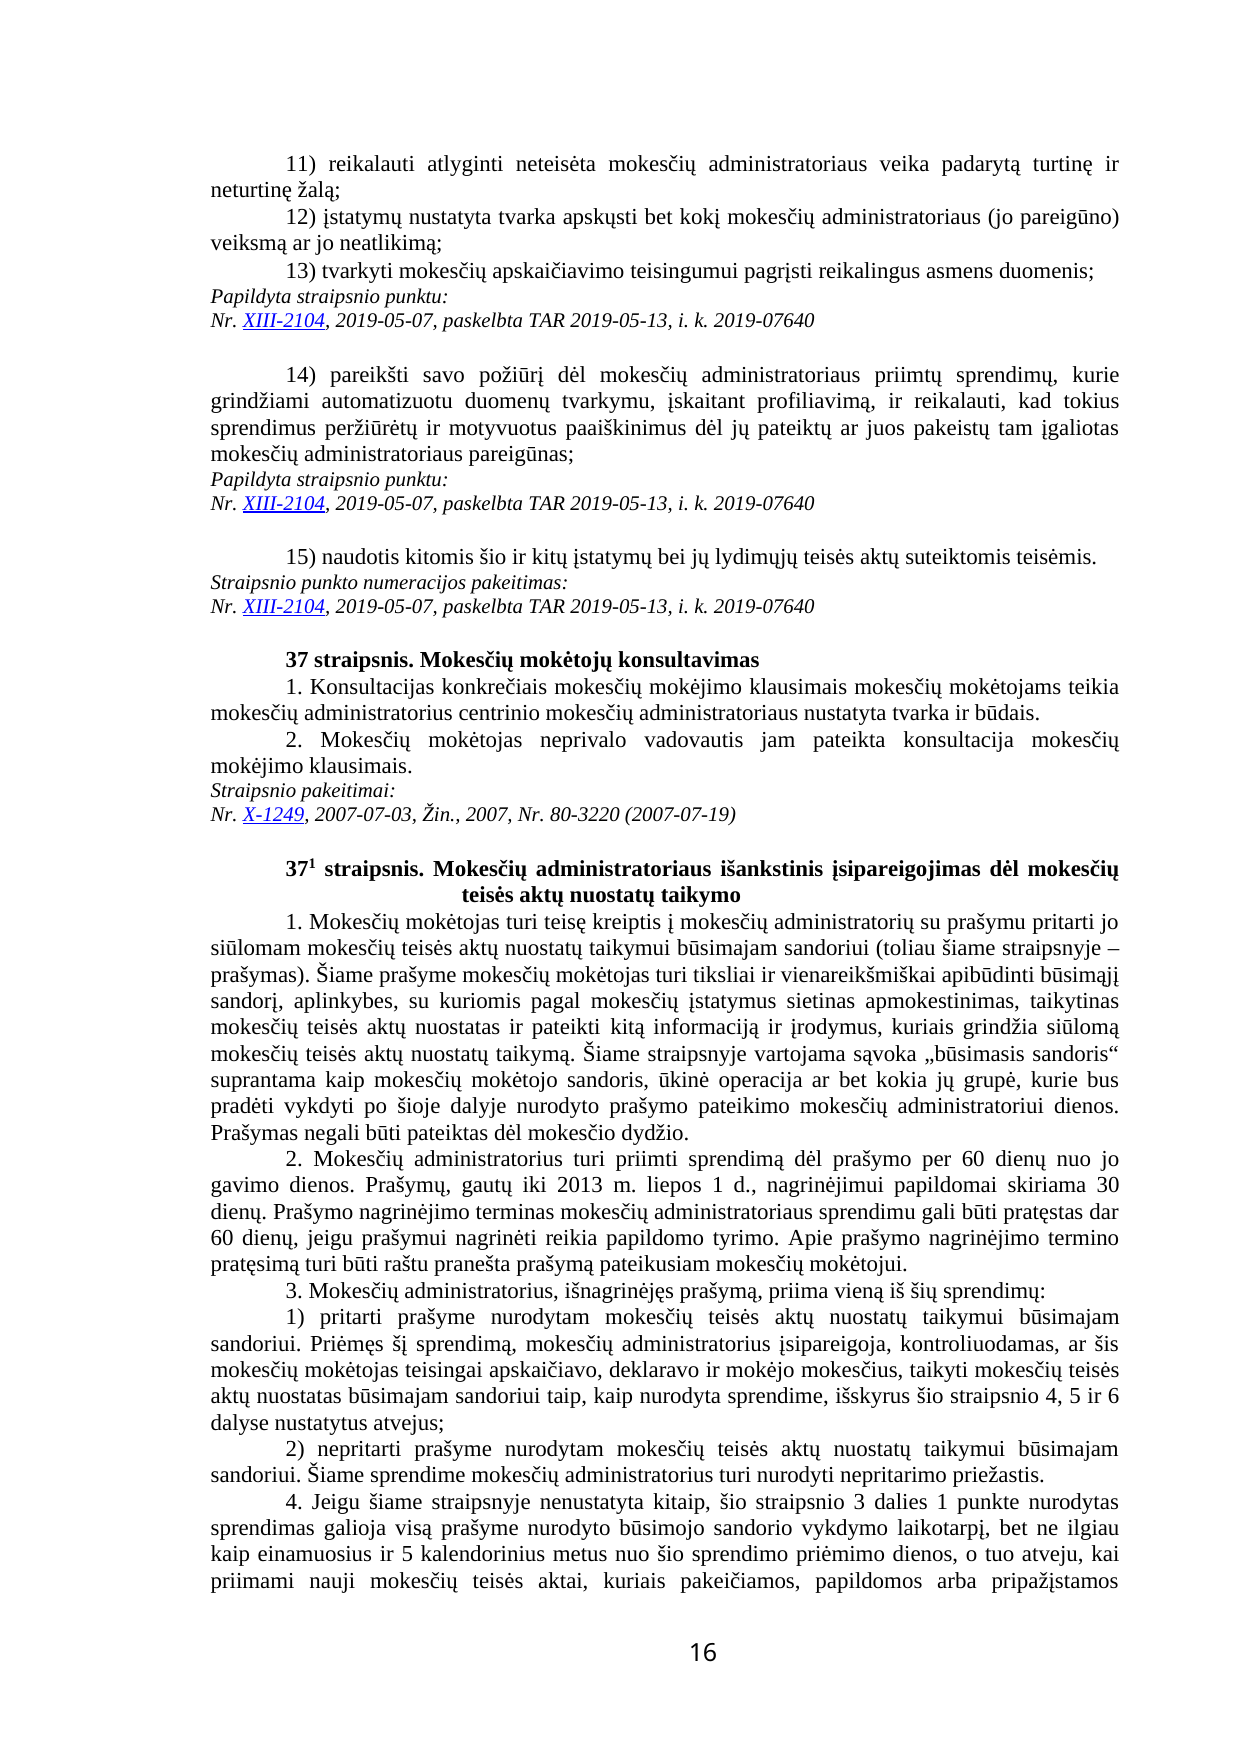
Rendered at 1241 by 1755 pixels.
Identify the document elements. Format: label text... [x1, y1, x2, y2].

text 2. Mokesčių mokėtojas neprivalo vadovautis jam pateikta konsultacija mokesčių mokėjimo klausimais. [210, 726, 1120, 778]
text 15) naudotis kitomis šio ir kitų įstatymų bei jų lydimųjų teisės aktų suteiktomis teisėmis. [210, 543, 1120, 570]
text 37 straipsnis. Mokesčių mokėtojų konsultavimas [210, 647, 1120, 673]
text 14) pareikšti savo požiūrį dėl mokesčių administratoriaus priimtų sprendimų, kurie grindžiami automatizuotu duomenų tvarkymu, įskaitant profiliavimą, ir reikalauti, kad tokius sprendimus peržiūrėtų ir motyvuotus paaiškinimus dėl jų pateiktų ar juos pakeistų tam įgaliotas mokesčių administratoriaus pareigūnas; [210, 361, 1120, 466]
text Nr. XIII-2104, 2019-05-07, paskelbta TAR 2019-05-13, i. k. 2019-07640 [210, 594, 1120, 618]
text Straipsnio punkto numeracijos pakeitimas: [210, 570, 1120, 594]
text 2. Mokesčių administratorius turi priimti sprendimą dėl prašymo per 60 dienų nuo jo gavimo dienos. Prašymų, gautų iki 2013 m. liepos 1 d., nagrinėjimui papildomai skiriama 30 dienų. Prašymo nagrinėjimo terminas mokesčių administratoriaus sprendimu gali būti pratęstas dar 60 dienų, jeigu prašymui nagrinėti reikia papildomo tyrimo. Apie prašymo nagrinėjimo termino pratęsimą turi būti raštu pranešta prašymą pateikusiam mokesčių mokėtojui. [210, 1145, 1120, 1277]
text 2) nepritarti prašyme nurodytam mokesčių teisės aktų nuostatų taikymui būsimajam sandoriui. Šiame sprendime mokesčių administratorius turi nurodyti nepritarimo priežastis. [210, 1435, 1120, 1488]
text Papildyta straipsnio punktu: [210, 466, 1120, 491]
text 12) įstatymų nustatyta tvarka apskųsti bet kokį mokesčių administratoriaus (jo pareigūno) veiksmą ar jo neatlikimą; [210, 203, 1120, 255]
text Nr. XIII-2104, 2019-05-07, paskelbta TAR 2019-05-13, i. k. 2019-07640 [210, 491, 1120, 514]
text Papildyta straipsnio punktu: [210, 284, 1120, 308]
text 1) pritarti prašyme nurodytam mokesčių teisės aktų nuostatų taikymui būsimajam sandoriui. Priėmęs šį sprendimą, mokesčių administratorius įsipareigoja, kontroliuodamas, ar šis mokesčių mokėtojas teisingai apskaičiavo, deklaravo ir mokėjo mokesčius, taikyti mokesčių teisės aktų nuostatas būsimajam sandoriui taip, kaip nurodyta sprendime, išskyrus šio straipsnio 4, 5 ir 6 dalyse nustatytus atvejus; [210, 1303, 1120, 1435]
text Nr. X-1249, 2007-07-03, Žin., 2007, Nr. 80-3220 (2007-07-19) [210, 802, 1120, 826]
text 13) tvarkyti mokesčių apskaičiavimo teisingumui pagrįsti reikalingus asmens duomenis; [210, 255, 1120, 284]
text Nr. XIII-2104, 2019-05-07, paskelbta TAR 2019-05-13, i. k. 2019-07640 [210, 308, 1120, 332]
text 3. Mokesčių administratorius, išnagrinėjęs prašymą, priima vieną iš šių sprendimų: [210, 1277, 1120, 1303]
text 4. Jeigu šiame straipsnyje nenustatyta kitaip, šio straipsnio 3 dalies 1 punkte nurodytas sprendimas galioja visą prašyme nurodyto būsimojo sandorio vykdymo laikotarpį, bet ne ilgiau kaip einamuosius ir 5 kalendorinius metus nuo šio sprendimo priėmimo dienos, o tuo atveju, kai priimami nauji mokesčių teisės aktai, kuriais pakeičiamos, papildomos arba pripažįstamos [210, 1488, 1120, 1593]
text Straipsnio pakeitimai: [210, 778, 1120, 802]
text 11) reikalauti atlyginti neteisėta mokesčių administratoriaus veika padarytą turtinę ir neturtinę žalą; [210, 150, 1120, 203]
text 1. Konsultacijas konkrečiais mokesčių mokėjimo klausimais mokesčių mokėtojams teikia mokesčių administratorius centrinio mokesčių administratoriaus nustatyta tvarka ir būdais. [210, 673, 1120, 726]
text 371 straipsnis. Mokesčių administratoriaus išankstinis įsipareigojimas dėl mokesčių teisės aktų nuostatų taikymo [285, 855, 1120, 908]
text 1. Mokesčių mokėtojas turi teisę kreiptis į mokesčių administratorių su prašymu pritarti jo siūlomam mokesčių teisės aktų nuostatų taikymui būsimajam sandoriui (toliau šiame straipsnyje – prašymas). Šiame prašyme mokesčių mokėtojas turi tiksliai ir vienareikšmiškai apibūdinti būsimąjį sandorį, aplinkybes, su kuriomis pagal mokesčių įstatymus sietinas apmokestinimas, taikytinas mokesčių teisės aktų nuostatas ir pateikti kitą informaciją ir įrodymus, kuriais grindžia siūlomą mokesčių teisės aktų nuostatų taikymą. Šiame straipsnyje vartojama sąvoka „būsimasis sandoris“ suprantama kaip mokesčių mokėtojo sandoris, ūkinė operacija ar bet kokia jų grupė, kurie bus pradėti vykdyti po šioje dalyje nurodyto prašymo pateikimo mokesčių administratoriui dienos. Prašymas negali būti pateiktas dėl mokesčio dydžio. [210, 908, 1120, 1145]
